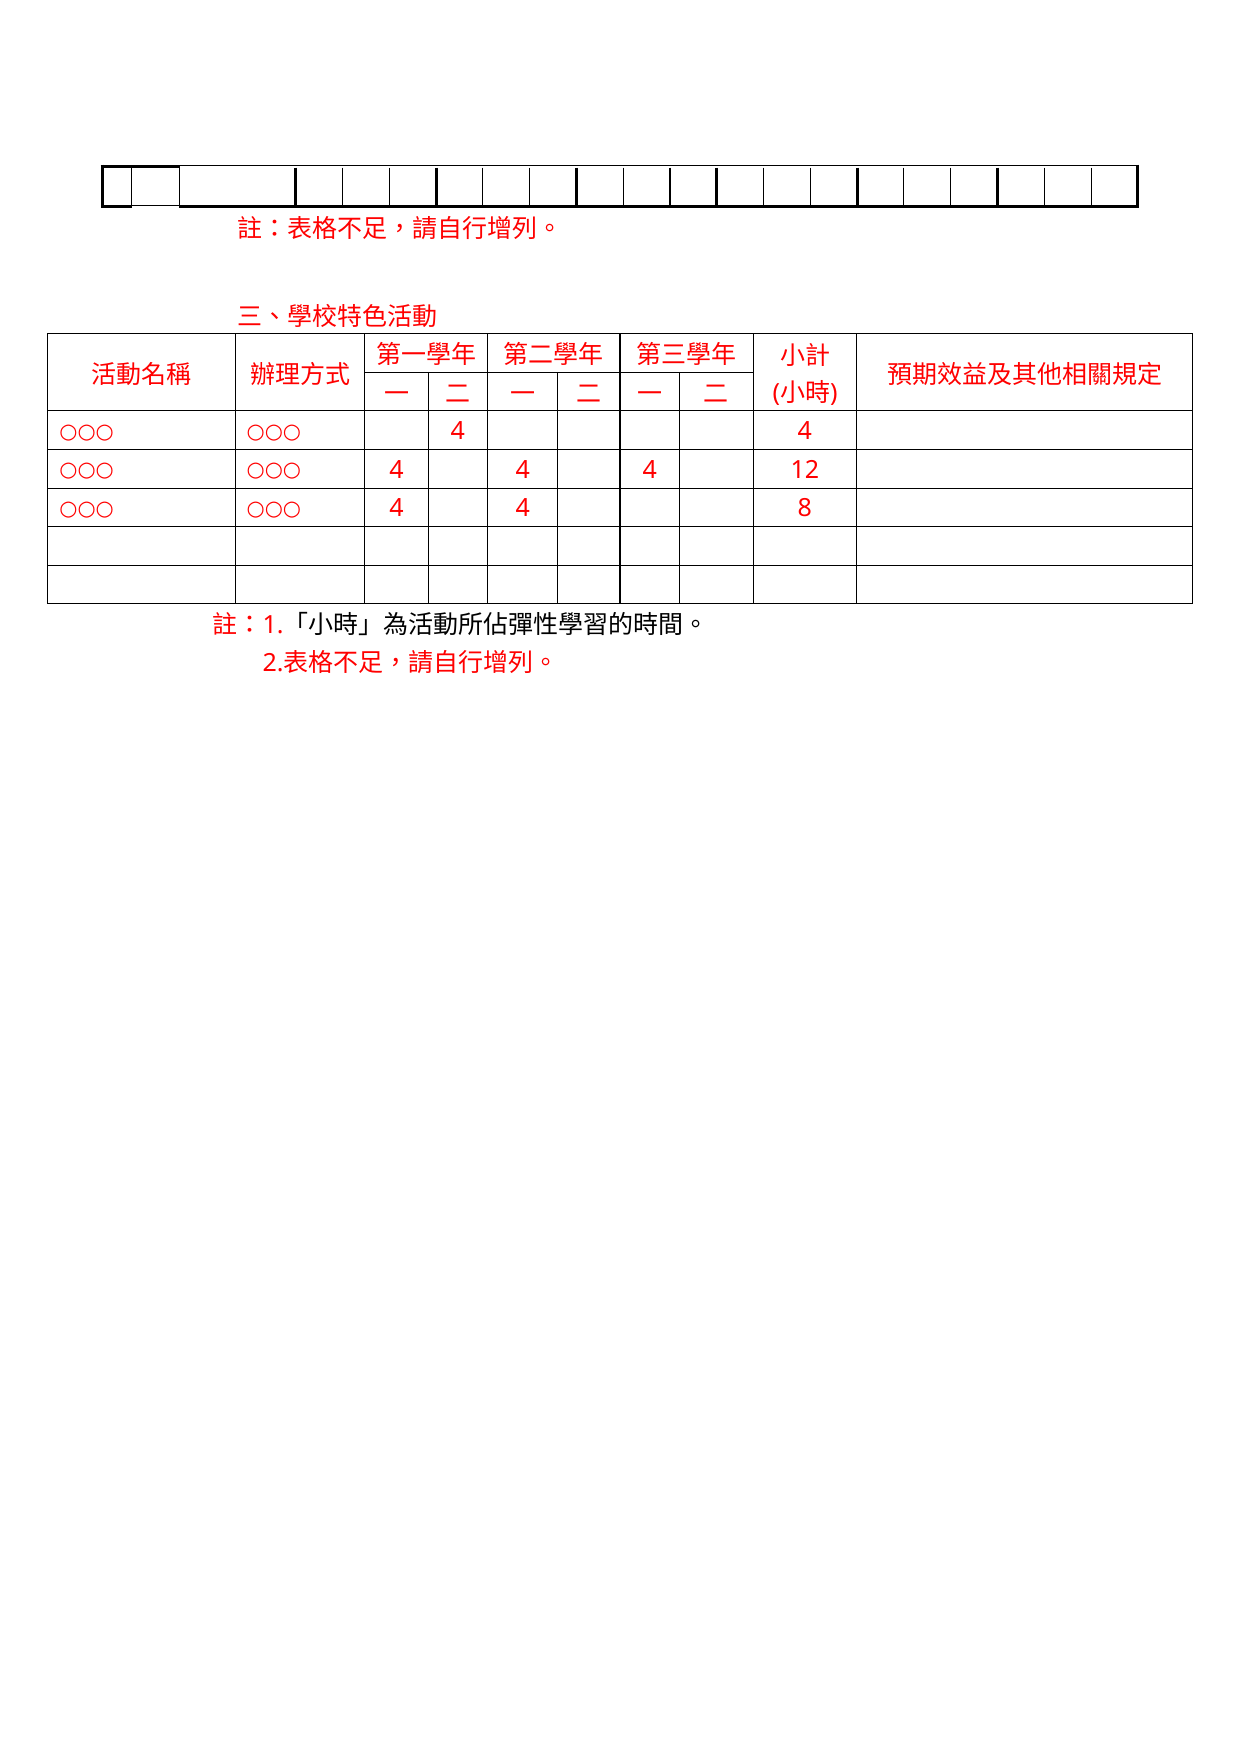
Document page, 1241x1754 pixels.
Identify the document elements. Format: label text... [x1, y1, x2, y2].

table_cell 4 [365, 489, 428, 526]
table_cell [857, 411, 1192, 449]
table_cell [236, 566, 364, 603]
table_cell 8 [754, 489, 856, 526]
table_cell [717, 166, 763, 205]
table_cell [680, 450, 753, 487]
table_cell [857, 527, 1192, 564]
table_header 第一學年 [365, 334, 487, 372]
table_cell 一 [365, 373, 428, 410]
table_cell [1044, 166, 1091, 205]
table_cell [670, 166, 717, 205]
table_cell 4 [621, 450, 679, 487]
text 2.表格不足，請自行增列。 [237, 642, 1053, 679]
table_cell [558, 411, 619, 449]
table_cell [621, 527, 679, 564]
table_cell [621, 411, 679, 449]
table_cell [764, 166, 810, 205]
table_cell 週期性授課充實／增廣、補強性教學 [104, 168, 131, 205]
text 註：1.「小時」為活動所佔彈性學習的時間。 [212, 604, 1053, 642]
table_cell [951, 166, 997, 205]
table_cell [429, 566, 487, 603]
table_cell [436, 166, 483, 205]
table_cell 4 [488, 489, 557, 526]
table_cell [680, 527, 753, 564]
table_cell 4 [488, 450, 557, 487]
table_cell [429, 450, 487, 487]
table_cell ○○○ [48, 411, 235, 449]
table_header 辦理方式 [236, 334, 364, 410]
table_cell ○○○ [48, 489, 235, 526]
table_cell [132, 168, 179, 205]
table_cell [680, 566, 753, 603]
table_cell [365, 566, 428, 603]
table_cell [530, 166, 576, 205]
table_cell ○○○ [48, 450, 235, 487]
table_header 活動名稱 [48, 334, 235, 410]
table_cell [236, 527, 364, 564]
text 三、學校特色活動 [237, 296, 1053, 333]
table_cell [576, 166, 623, 205]
table_cell [488, 566, 557, 603]
table_cell [558, 489, 619, 526]
table_cell [48, 527, 235, 564]
table_cell [754, 527, 856, 564]
table_header 預期效益及其他相關規定 [857, 334, 1192, 410]
table_cell [558, 450, 619, 487]
table_header 第二學年 [488, 334, 619, 372]
table_cell 一 [621, 373, 679, 410]
table_cell 4 [754, 411, 856, 449]
table_cell [621, 489, 679, 526]
table_cell [48, 566, 235, 603]
table_cell 4 [429, 411, 487, 449]
table_cell [680, 489, 753, 526]
table_cell [488, 411, 557, 449]
table_cell ○○○ [236, 411, 364, 449]
table_cell [1091, 166, 1136, 205]
table_cell 4 [365, 450, 428, 487]
table_cell 12 [754, 450, 856, 487]
table_cell 一 [488, 373, 557, 410]
table_cell [429, 527, 487, 564]
table_cell [488, 527, 557, 564]
table_cell [754, 566, 856, 603]
table_cell [558, 527, 619, 564]
table_header 小計 (小時) [754, 334, 856, 410]
table_cell [998, 166, 1044, 205]
table_cell [857, 489, 1192, 526]
table_cell [857, 566, 1192, 603]
table_header 第三學年 [621, 334, 753, 372]
table_cell [343, 166, 389, 205]
table_cell [389, 166, 436, 205]
table_cell 二 [680, 373, 753, 410]
table_cell [365, 527, 428, 564]
table_cell [623, 166, 670, 205]
table_cell [904, 166, 951, 205]
table_cell [483, 166, 530, 205]
table_cell [365, 411, 428, 449]
text 註：表格不足，請自行增列。 [212, 208, 1053, 246]
table_cell [857, 450, 1192, 487]
table_cell ○○○ [236, 450, 364, 487]
table_cell [857, 166, 904, 205]
table_cell 二 [558, 373, 619, 410]
table_cell [810, 166, 857, 205]
table_cell 二 [429, 373, 487, 410]
table_cell [558, 566, 619, 603]
table_cell [429, 489, 487, 526]
table_cell [296, 166, 342, 205]
table_cell ○○○ [236, 489, 364, 526]
table_cell [621, 566, 679, 603]
table_cell [680, 411, 753, 449]
table_cell [180, 166, 296, 205]
